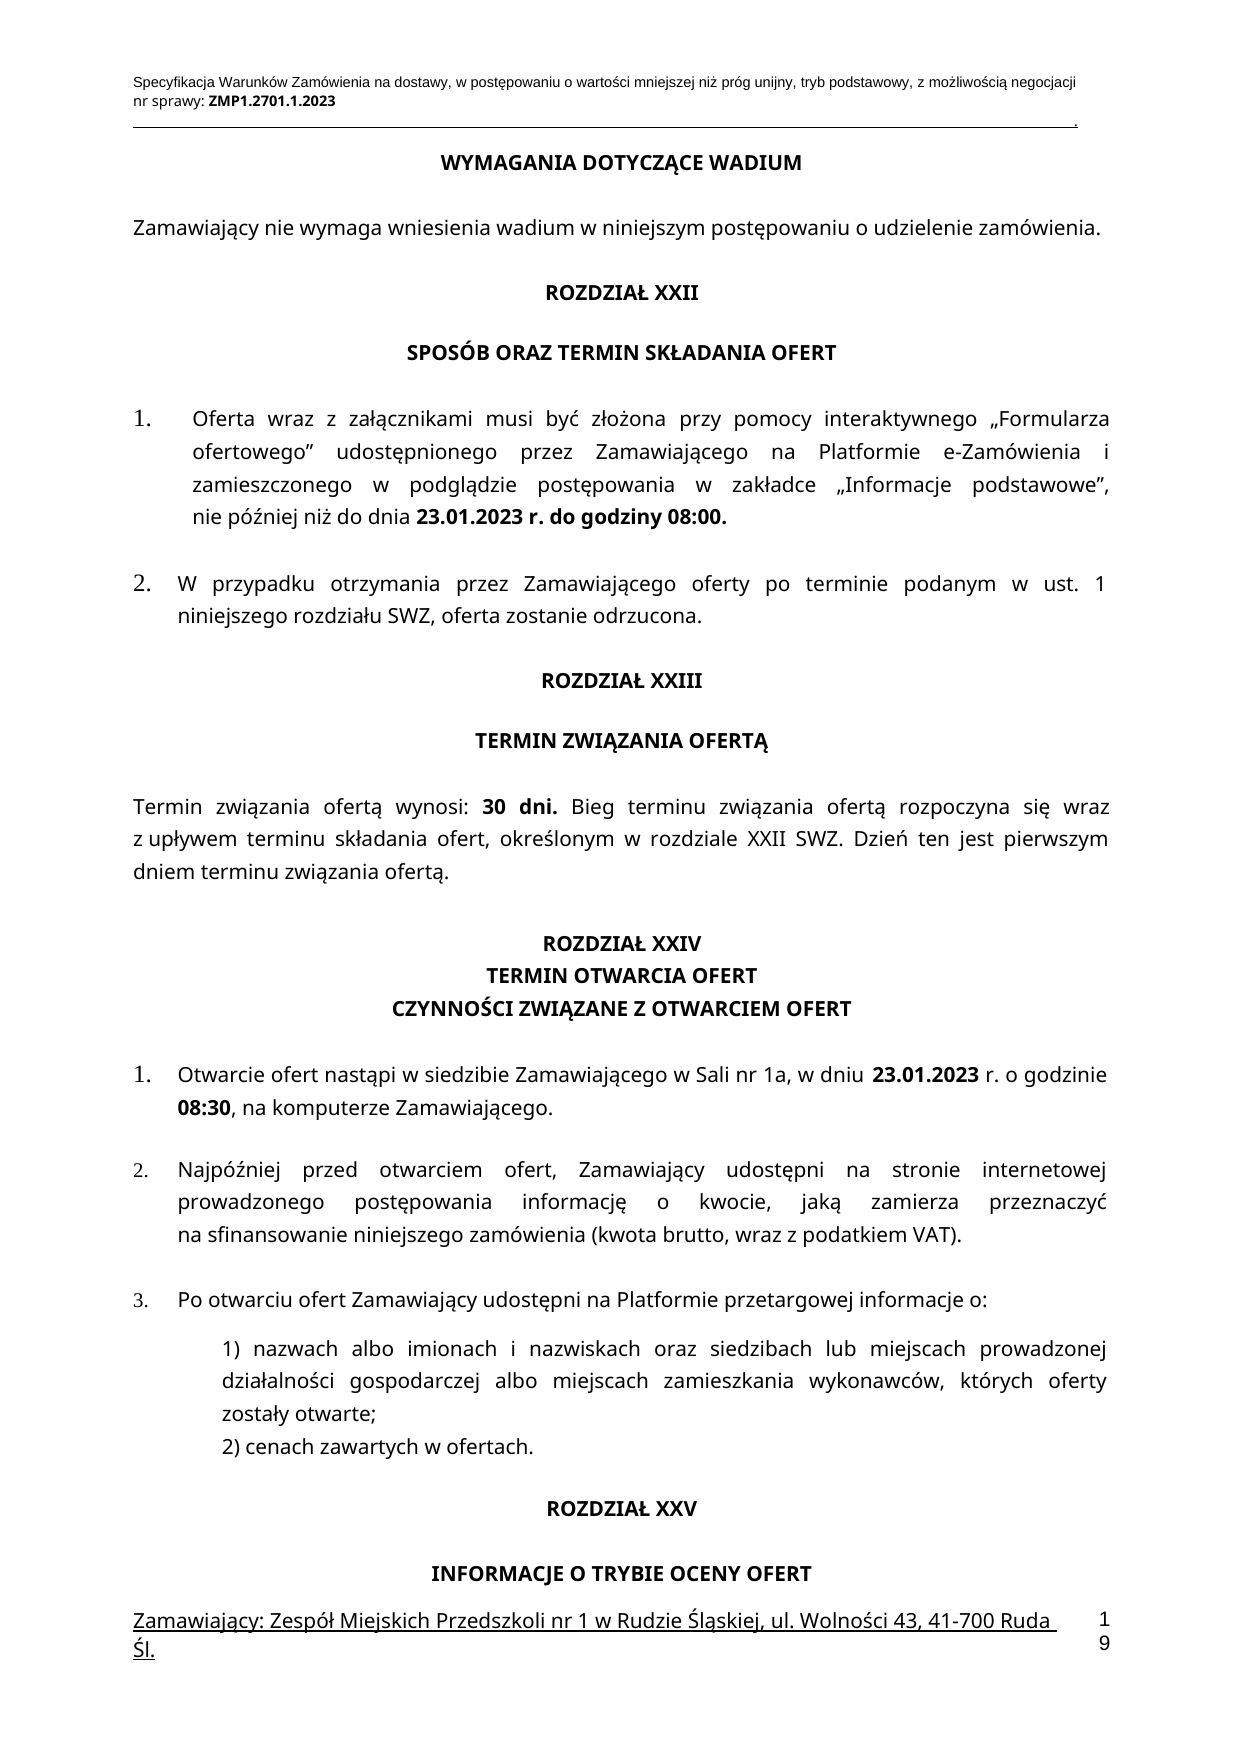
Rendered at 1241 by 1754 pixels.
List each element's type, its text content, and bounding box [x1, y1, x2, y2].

text TERMIN OTWARCIA OFERT [133, 961, 1110, 990]
text ROZDZIAŁ XXIII [133, 666, 1110, 695]
list Najpóźniej przed otwarciem ofert, Zamawiający udostępni na stronie internetowej prowadzonego postępowania informację o kwocie, jaką zamierza przeznaczyć na sfinansowanie niniejszego zamówienia (kwota brutto, wraz z podatkiem VAT). [133, 1155, 1107, 1248]
text INFORMACJE O TRYBIE OCENY OFERT [133, 1559, 1110, 1588]
list Po otwarciu ofert Zamawiający udostępni na Platformie przetargowej informacje o: [133, 1285, 1107, 1314]
text Zamawiający nie wymaga wniesienia wadium w niniejszym postępowaniu o udzielenie zamówienia. [133, 213, 1110, 241]
text CZYNNOŚCI ZWIĄZANE Z OTWARCIEM OFERT [133, 994, 1110, 1022]
text TERMIN ZWIĄZANIA OFERTĄ [133, 727, 1110, 755]
text WYMAGANIA DOTYCZĄCE WADIUM [133, 148, 1110, 176]
text ROZDZIAŁ XXII [133, 278, 1110, 307]
text 2) cenach zawartych w ofertach. [222, 1432, 1107, 1460]
list Otwarcie ofert nastąpi w siedzibie Zamawiającego w Sali nr 1a, w dniu 23.01.2023 r. o godzinie 08:30, na komputerze Zamawiającego. [133, 1059, 1107, 1121]
text SPOSÓB ORAZ TERMIN SKŁADANIA OFERT [133, 338, 1110, 367]
list W przypadku otrzymania przez Zamawiającego oferty po terminie podanym w ust. 1 niniejszego rozdziału SWZ, oferta zostanie odrzucona. [133, 568, 1107, 630]
list Oferta wraz z załącznikami musi być złożona przy pomocy interaktywnego „Formularza ofertowego” udostępnionego przez Zamawiającego na Platformie e-Zamówienia i zamieszczonego w podglądzie postępowania w zakładce „Informacje podstawowe”, nie później niż do dnia 23.01.2023 r. do godziny 08:00. [133, 403, 1110, 531]
text ROZDZIAŁ XXIV [133, 929, 1110, 957]
text 1) nazwach albo imionach i nazwiskach oraz siedzibach lub miejscach prowadzonej działalności gospodarczej albo miejscach zamieszkania wykonawców, których oferty zostały otwarte; [222, 1334, 1107, 1428]
text ROZDZIAŁ XXV [133, 1494, 1110, 1522]
text Termin związania ofertą wynosi: 30 dni. Bieg terminu związania ofertą rozpoczyna się wraz z upływem terminu składania ofert, określonym w rozdziale XXII SWZ. Dzień ten jest pierwszym dniem terminu związania ofertą. [133, 792, 1110, 886]
